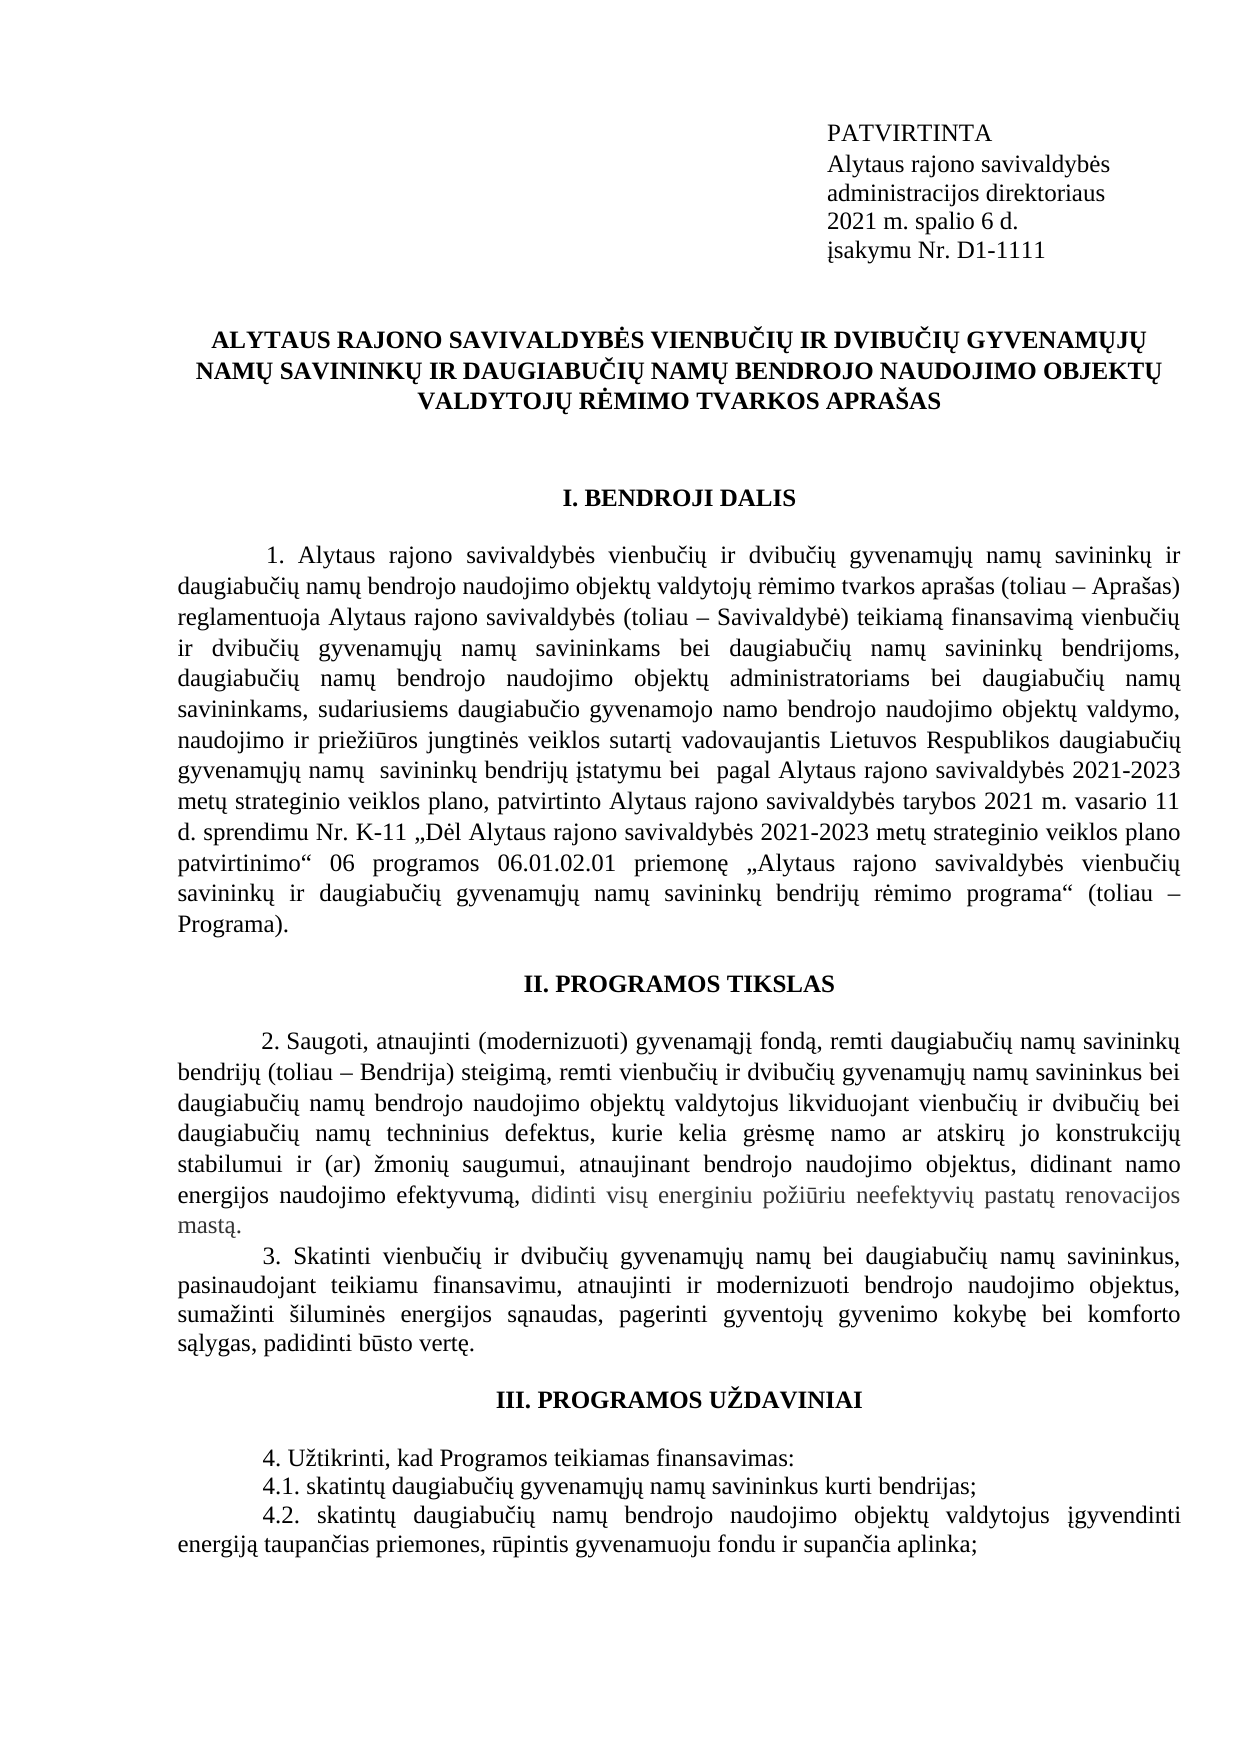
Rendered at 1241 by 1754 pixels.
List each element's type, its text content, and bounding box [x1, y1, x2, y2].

text Alytaus rajono savivaldybės [827, 149, 1181, 178]
text III. PROGRAMOS UŽDAVINIAI [177, 1385, 1181, 1414]
text 2021 m. spalio 6 d. [827, 206, 1181, 235]
text PATVIRTINTA [827, 118, 1181, 147]
text 4.2. skatintų daugiabučių namų bendrojo naudojimo objektų valdytojus įgyvendinti energiją taupančias priemones, rūpintis gyvenamuoju fondu ir supančia aplinka; [177, 1500, 1181, 1558]
text I. BENDROJI DALIS [177, 483, 1181, 512]
text ALYTAUS RAJONO SAVIVALDYBĖS VIENBUČIŲ IR DVIBUČIŲ GYVENAMŲJŲ NAMŲ SAVININKŲ IR DAUGIABUČIŲ NAMŲ BENDROJO NAUDOJIMO OBJEKTŲ VALDYTOJŲ RĖMIMO TVARKOS APRAŠAS [177, 325, 1181, 415]
text įsakymu Nr. D1-1111 [827, 235, 1181, 264]
text II. PROGRAMOS TIKSLAS [177, 969, 1181, 997]
text 4. Užtikrinti, kad Programos teikiamas finansavimas: [177, 1443, 1181, 1471]
text 2. Saugoti, atnaujinti (modernizuoti) gyvenamąjį fondą, remti daugiabučių namų savininkų bendrijų (toliau – Bendrija) steigimą, remti vienbučių ir dvibučių gyvenamųjų namų savininkus bei daugiabučių namų bendrojo naudojimo objektų valdytojus likviduojant vienbučių ir dvibučių bei daugiabučių namų techninius defektus, kurie kelia grėsmę namo ar atskirų jo konstrukcijų stabilumui ir (ar) žmonių saugumui, atnaujinant bendrojo naudojimo objektus, didinant namo energijos naudojimo efektyvumą, didinti visų energiniu požiūriu neefektyvių pastatų renovacijos mastą. [177, 1026, 1181, 1239]
text administracijos direktoriaus [827, 178, 1181, 206]
text 1. Alytaus rajono savivaldybės vienbučių ir dvibučių gyvenamųjų namų savininkų ir daugiabučių namų bendrojo naudojimo objektų valdytojų rėmimo tvarkos aprašas (toliau – Aprašas) reglamentuoja Alytaus rajono savivaldybės (toliau – Savivaldybė) teikiamą finansavimą vienbučių ir dvibučių gyvenamųjų namų savininkams bei daugiabučių namų savininkų bendrijoms, daugiabučių namų bendrojo naudojimo objektų administratoriams bei daugiabučių namų savininkams, sudariusiems daugiabučio gyvenamojo namo bendrojo naudojimo objektų valdymo, naudojimo ir priežiūros jungtinės veiklos sutartį vadovaujantis Lietuvos Respublikos daugiabučių gyvenamųjų namų savininkų bendrijų įstatymu bei pagal Alytaus rajono savivaldybės 2021-2023 metų strateginio veiklos plano, patvirtinto Alytaus rajono savivaldybės tarybos 2021 m. vasario 11 d. sprendimu Nr. K-11 „Dėl Alytaus rajono savivaldybės 2021-2023 metų strateginio veiklos plano patvirtinimo“ 06 programos 06.01.02.01 priemonę „Alytaus rajono savivaldybės vienbučių savininkų ir daugiabučių gyvenamųjų namų savininkų bendrijų rėmimo programa“ (toliau – Programa). [177, 541, 1181, 938]
text 4.1. skatintų daugiabučių gyvenamųjų namų savininkus kurti bendrijas; [177, 1471, 1181, 1500]
text 3. Skatinti vienbučių ir dvibučių gyvenamųjų namų bei daugiabučių namų savininkus, pasinaudojant teikiamu finansavimu, atnaujinti ir modernizuoti bendrojo naudojimo objektus, sumažinti šiluminės energijos sąnaudas, pagerinti gyventojų gyvenimo kokybę bei komforto sąlygas, padidinti būsto vertę. [177, 1241, 1181, 1356]
